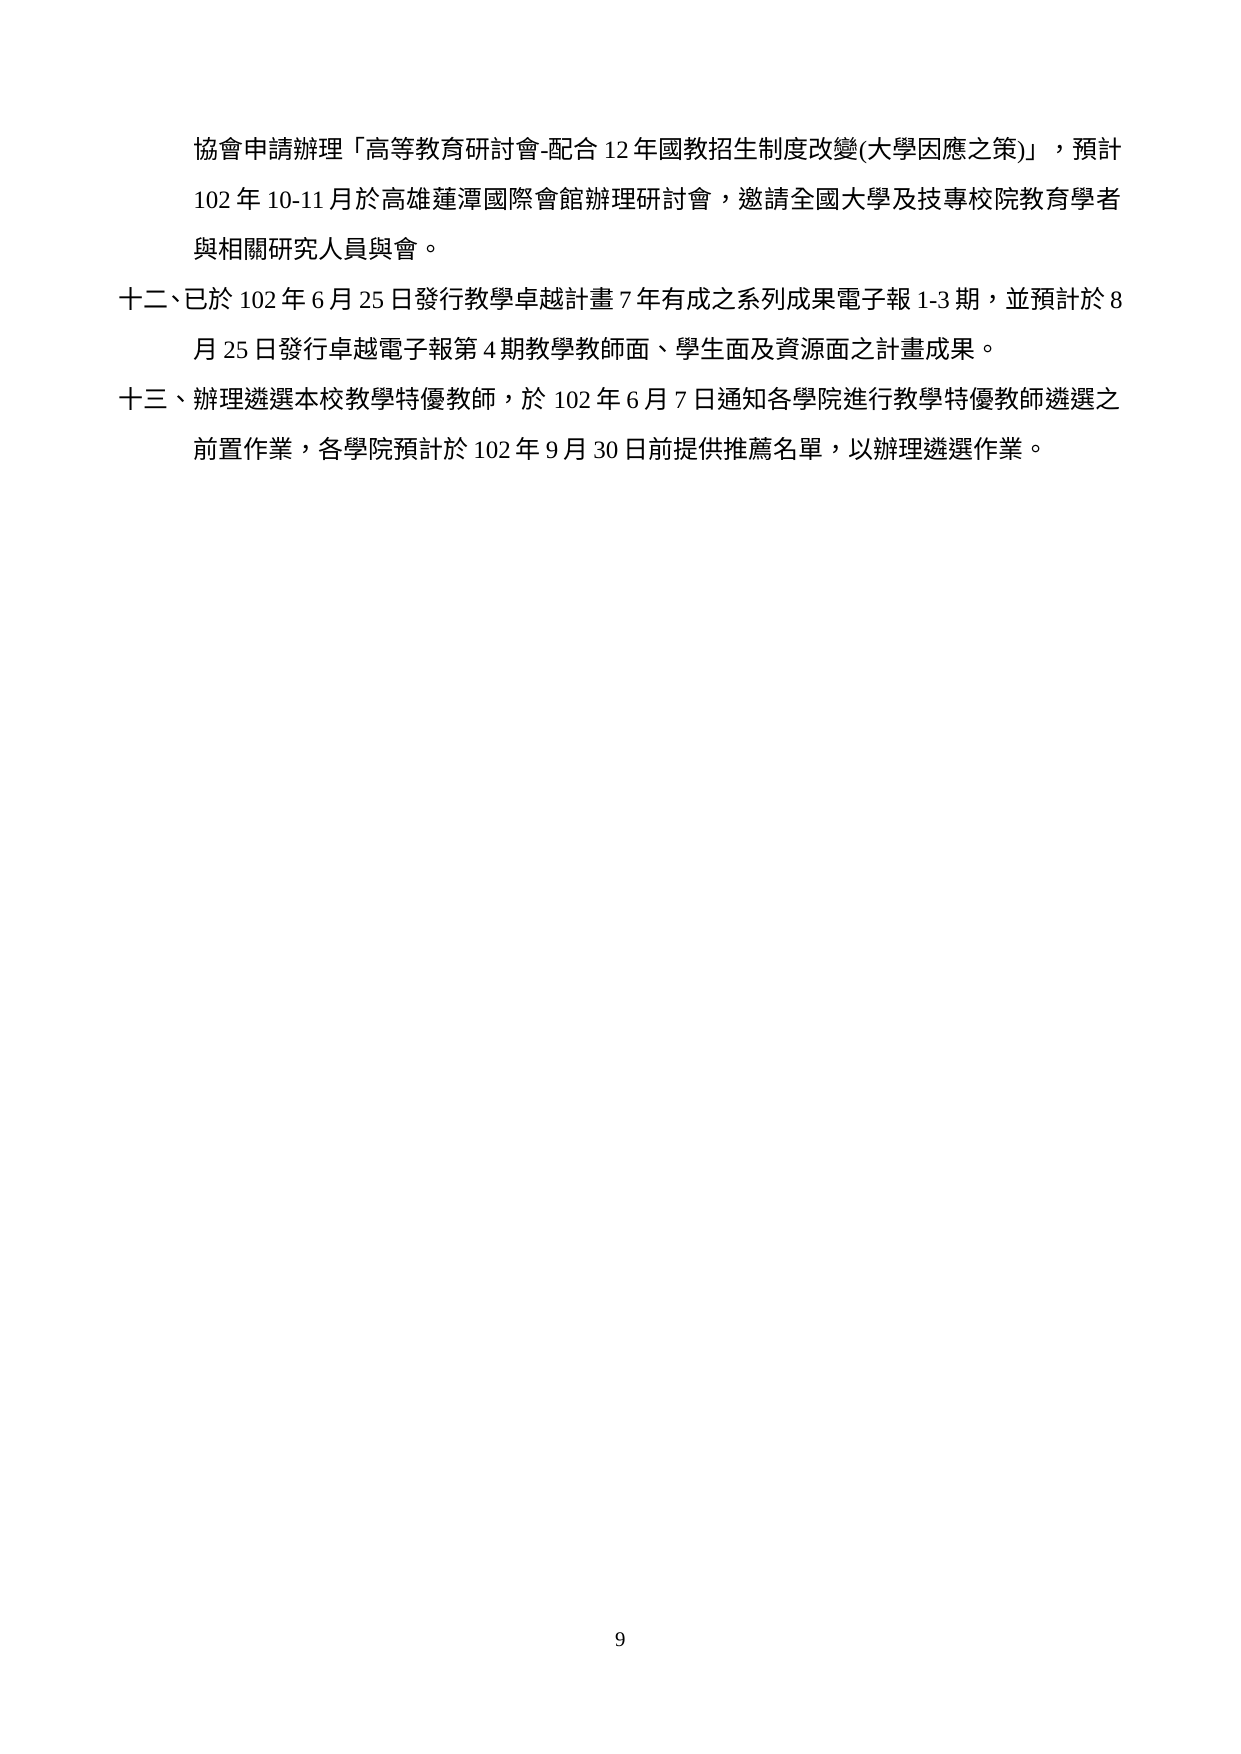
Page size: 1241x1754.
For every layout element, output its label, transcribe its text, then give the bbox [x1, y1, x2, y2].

text 協會申請辦理「高等教育研討會-配合12年國教招生制度改變(大學因應之策)」，預計102年10-11月於高雄蓮潭國際會館辦理研討會，邀請全國大學及技專校院教育學者與相關研究人員與會。 [118, 118, 1122, 268]
text 十二、已於102年6月25日發行教學卓越計畫7年有成之系列成果電子報1-3期，並預計於8月25日發行卓越電子報第4期教學教師面、學生面及資源面之計畫成果。 [118, 268, 1122, 368]
text 十三、辦理遴選本校教學特優教師，於102年6月7日通知各學院進行教學特優教師遴選之前置作業，各學院預計於102年9月30日前提供推薦名單，以辦理遴選作業。 [118, 368, 1122, 468]
